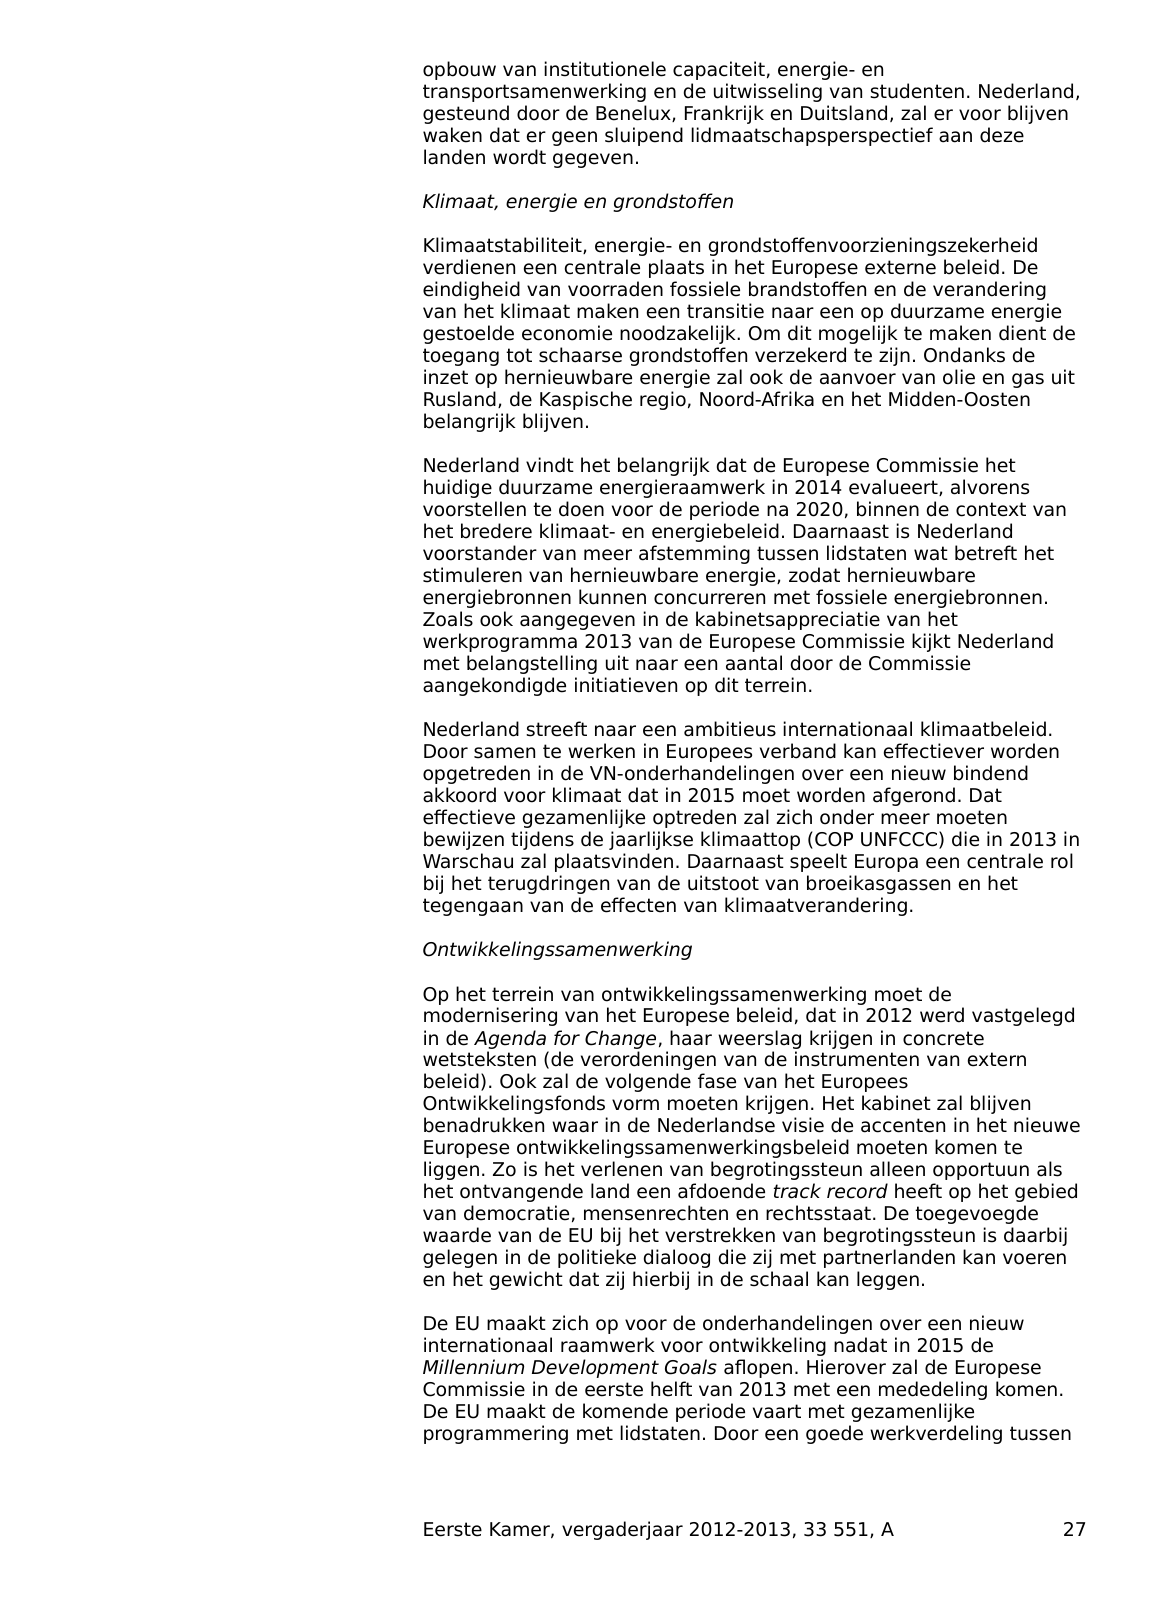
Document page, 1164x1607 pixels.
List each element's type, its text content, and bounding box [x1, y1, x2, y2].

subtitle Ontwikkelingssamenwerking [422, 939, 1087, 961]
text De EU maakt zich op voor de onderhandelingen over een nieuw internationaal raamwerk voor ontwikkeling nadat in 2015 de Millennium Development Goals aflopen. Hierover zal de Europese Commissie in de eerste helft van 2013 met een mededeling komen. De EU maakt de komende periode vaart met gezamenlijke programmering met lidstaten. Door een goede werkverdeling tussen [422, 1313, 1087, 1445]
text opbouw van institutionele capaciteit, energie- en transportsamenwerking en de uitwisseling van studenten. Nederland, gesteund door de Benelux, Frankrijk en Duitsland, zal er voor blijven waken dat er geen sluipend lidmaatschapsperspectief aan deze landen wordt gegeven. [422, 59, 1087, 169]
text Op het terrein van ontwikkelingssamenwerking moet de modernisering van het Europese beleid, dat in 2012 werd vastgelegd in de Agenda for Change, haar weerslag krijgen in concrete wetsteksten (de verordeningen van de instrumenten van extern beleid). Ook zal de volgende fase van het Europees Ontwikkelingsfonds vorm moeten krijgen. Het kabinet zal blijven benadrukken waar in de Nederlandse visie de accenten in het nieuwe Europese ontwikkelingssamenwerkingsbeleid moeten komen te liggen. Zo is het verlenen van begrotingssteun alleen opportuun als het ontvangende land een afdoende track record heeft op het gebied van democratie, mensenrechten en rechtsstaat. De toegevoegde waarde van de EU bij het verstrekken van begrotingssteun is daarbij gelegen in de politieke dialoog die zij met partnerlanden kan voeren en het gewicht dat zij hierbij in de schaal kan leggen. [422, 983, 1087, 1291]
text Klimaatstabiliteit, energie- en grondstoffenvoorzieningszekerheid verdienen een centrale plaats in het Europese externe beleid. De eindigheid van voorraden fossiele brandstoffen en de verandering van het klimaat maken een transitie naar een op duurzame energie gestoelde economie noodzakelijk. Om dit mogelijk te maken dient de toegang tot schaarse grondstoffen verzekerd te zijn. Ondanks de inzet op hernieuwbare energie zal ook de aanvoer van olie en gas uit Rusland, de Kaspische regio, Noord-Afrika en het Midden-Oosten belangrijk blijven. [422, 235, 1087, 433]
text Nederland vindt het belangrijk dat de Europese Commissie het huidige duurzame energieraamwerk in 2014 evalueert, alvorens voorstellen te doen voor de periode na 2020, binnen de context van het bredere klimaat- en energiebeleid. Daarnaast is Nederland voorstander van meer afstemming tussen lidstaten wat betreft het stimuleren van hernieuwbare energie, zodat hernieuwbare energiebronnen kunnen concurreren met fossiele energiebronnen. Zoals ook aangegeven in de kabinetsappreciatie van het werkprogramma 2013 van de Europese Commissie kijkt Nederland met belangstelling uit naar een aantal door de Commissie aangekondigde initiatieven op dit terrein. [422, 455, 1087, 697]
text Nederland streeft naar een ambitieus internationaal klimaatbeleid. Door samen te werken in Europees verband kan effectiever worden opgetreden in de VN-onderhandelingen over een nieuw bindend akkoord voor klimaat dat in 2015 moet worden afgerond. Dat effectieve gezamenlijke optreden zal zich onder meer moeten bewijzen tijdens de jaarlijkse klimaattop (COP UNFCCC) die in 2013 in Warschau zal plaatsvinden. Daarnaast speelt Europa een centrale rol bij het terugdringen van de uitstoot van broeikasgassen en het tegengaan van de effecten van klimaatverandering. [422, 719, 1087, 917]
subtitle Klimaat, energie en grondstoffen [422, 191, 1087, 213]
